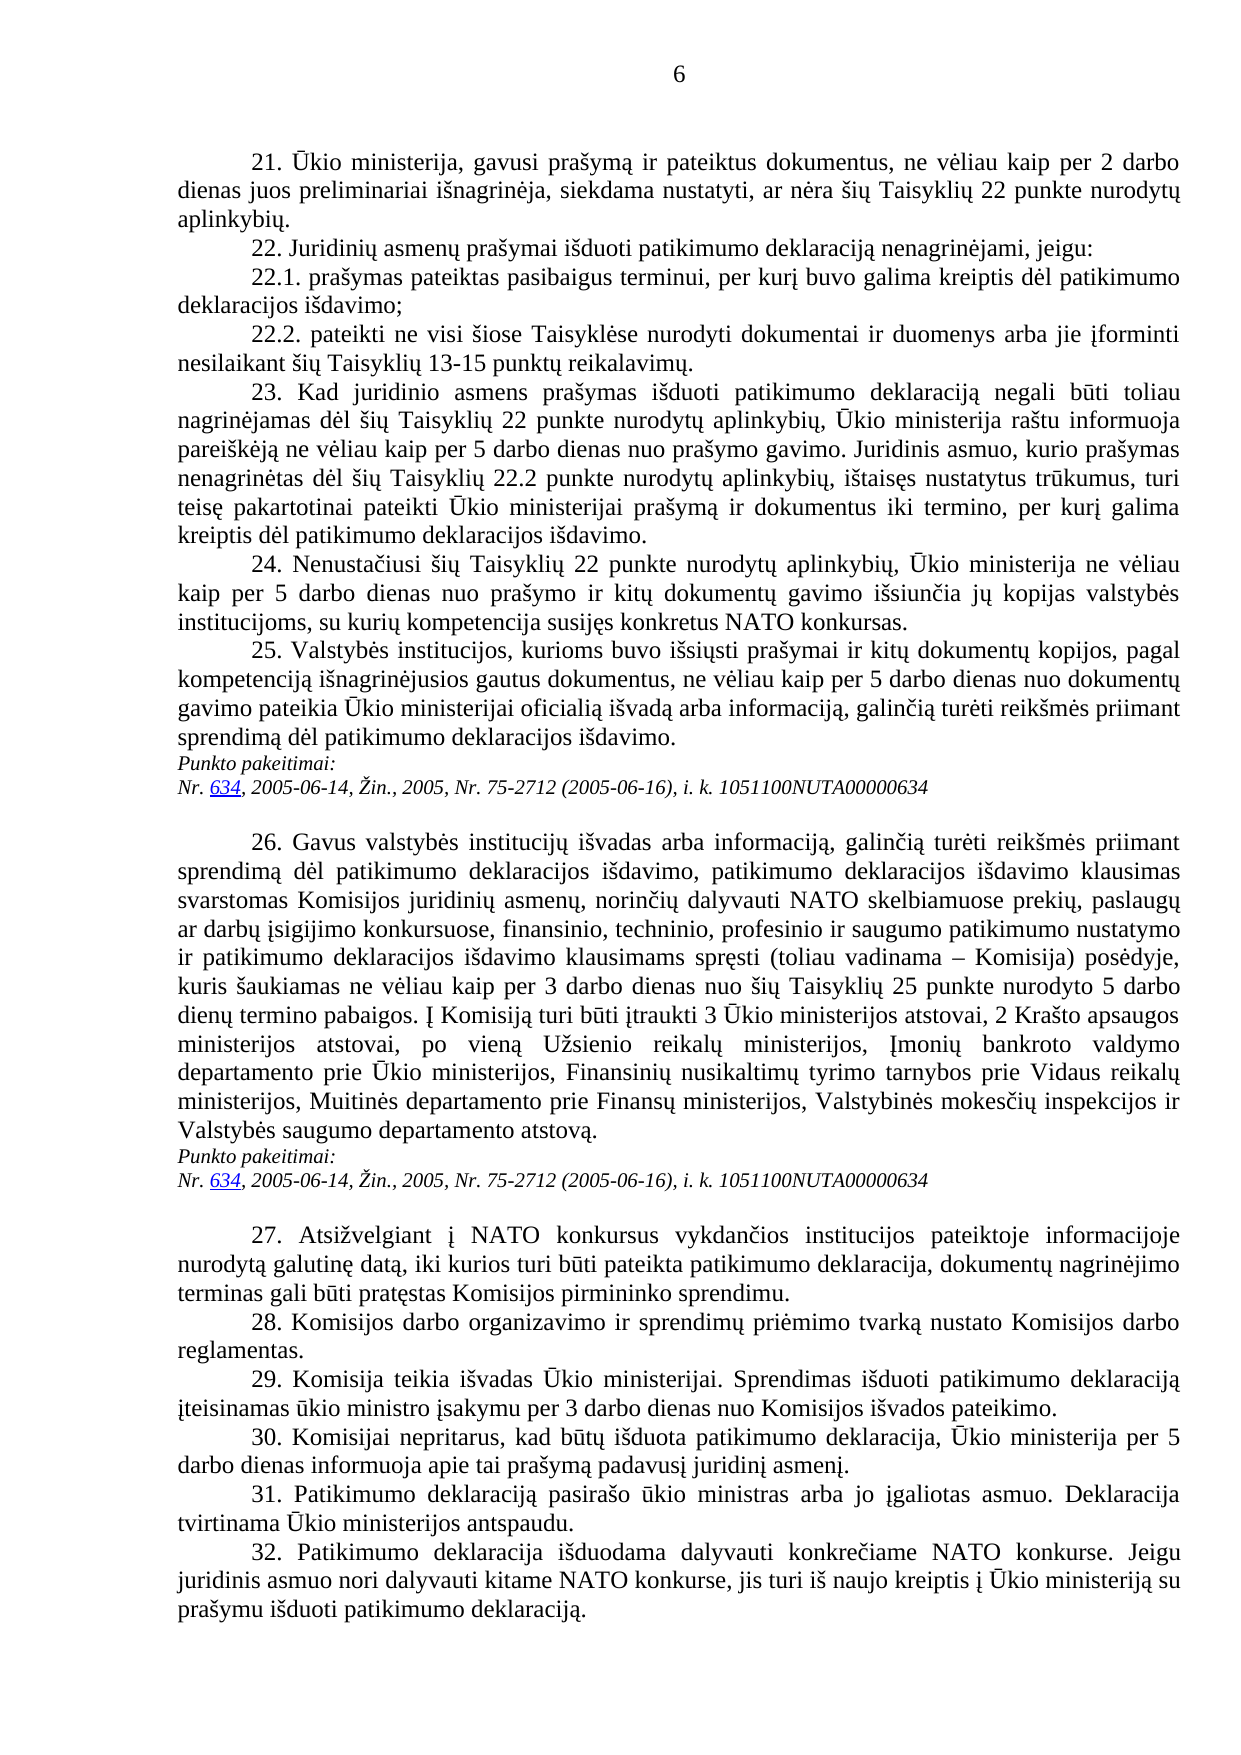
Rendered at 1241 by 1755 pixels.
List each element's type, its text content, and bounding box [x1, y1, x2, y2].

text 22.1. prašymas pateiktas pasibaigus terminui, per kurį buvo galima kreiptis dėl patikimumo deklaracijos išdavimo; [177, 262, 1181, 319]
text Punkto pakeitimai: [177, 1144, 1181, 1168]
text 22.2. pateikti ne visi šiose Taisyklėse nurodyti dokumentai ir duomenys arba jie įforminti nesilaikant šių Taisyklių 13-15 punktų reikalavimų. [177, 319, 1181, 377]
text 22. Juridinių asmenų prašymai išduoti patikimumo deklaraciją nenagrinėjami, jeigu: [177, 233, 1181, 262]
text 31. Patikimumo deklaraciją pasirašo ūkio ministras arba jo įgaliotas asmuo. Deklaracija tvirtinama Ūkio ministerijos antspaudu. [177, 1479, 1181, 1537]
text 32. Patikimumo deklaracija išduodama dalyvauti konkrečiame NATO konkurse. Jeigu juridinis asmuo nori dalyvauti kitame NATO konkurse, jis turi iš naujo kreiptis į Ūkio ministeriją su prašymu išduoti patikimumo deklaraciją. [177, 1537, 1181, 1623]
text 28. Komisijos darbo organizavimo ir sprendimų priėmimo tvarką nustato Komisijos darbo reglamentas. [177, 1307, 1181, 1364]
text 30. Komisijai nepritarus, kad būtų išduota patikimumo deklaracija, Ūkio ministerija per 5 darbo dienas informuoja apie tai prašymą padavusį juridinį asmenį. [177, 1422, 1181, 1479]
text 29. Komisija teikia išvadas Ūkio ministerijai. Sprendimas išduoti patikimumo deklaraciją įteisinamas ūkio ministro įsakymu per 3 darbo dienas nuo Komisijos išvados pateikimo. [177, 1364, 1181, 1422]
text Nr. 634, 2005-06-14, Žin., 2005, Nr. 75-2712 (2005-06-16), i. k. 1051100NUTA00000634 [177, 1168, 1181, 1192]
text 25. Valstybės institucijos, kurioms buvo išsiųsti prašymai ir kitų dokumentų kopijos, pagal kompetenciją išnagrinėjusios gautus dokumentus, ne vėliau kaip per 5 darbo dienas nuo dokumentų gavimo pateikia Ūkio ministerijai oficialią išvadą arba informaciją, galinčią turėti reikšmės priimant sprendimą dėl patikimumo deklaracijos išdavimo. [177, 636, 1181, 751]
text 21. Ūkio ministerija, gavusi prašymą ir pateiktus dokumentus, ne vėliau kaip per 2 darbo dienas juos preliminariai išnagrinėja, siekdama nustatyti, ar nėra šių Taisyklių 22 punkte nurodytų aplinkybių. [177, 147, 1181, 233]
text 23. Kad juridinio asmens prašymas išduoti patikimumo deklaraciją negali būti toliau nagrinėjamas dėl šių Taisyklių 22 punkte nurodytų aplinkybių, Ūkio ministerija raštu informuoja pareiškėją ne vėliau kaip per 5 darbo dienas nuo prašymo gavimo. Juridinis asmuo, kurio prašymas nenagrinėtas dėl šių Taisyklių 22.2 punkte nurodytų aplinkybių, ištaisęs nustatytus trūkumus, turi teisę pakartotinai pateikti Ūkio ministerijai prašymą ir dokumentus iki termino, per kurį galima kreiptis dėl patikimumo deklaracijos išdavimo. [177, 377, 1181, 549]
text Punkto pakeitimai: [177, 751, 1181, 775]
text 26. Gavus valstybės institucijų išvadas arba informaciją, galinčią turėti reikšmės priimant sprendimą dėl patikimumo deklaracijos išdavimo, patikimumo deklaracijos išdavimo klausimas svarstomas Komisijos juridinių asmenų, norinčių dalyvauti NATO skelbiamuose prekių, paslaugų ar darbų įsigijimo konkursuose, finansinio, techninio, profesinio ir saugumo patikimumo nustatymo ir patikimumo deklaracijos išdavimo klausimams spręsti (toliau vadinama – Komisija) posėdyje, kuris šaukiamas ne vėliau kaip per 3 darbo dienas nuo šių Taisyklių 25 punkte nurodyto 5 darbo dienų termino pabaigos. Į Komisiją turi būti įtraukti 3 Ūkio ministerijos atstovai, 2 Krašto apsaugos ministerijos atstovai, po vieną Užsienio reikalų ministerijos, Įmonių bankroto valdymo departamento prie Ūkio ministerijos, Finansinių nusikaltimų tyrimo tarnybos prie Vidaus reikalų ministerijos, Muitinės departamento prie Finansų ministerijos, Valstybinės mokesčių inspekcijos ir Valstybės saugumo departamento atstovą. [177, 827, 1181, 1144]
text 27. Atsižvelgiant į NATO konkursus vykdančios institucijos pateiktoje informacijoje nurodytą galutinę datą, iki kurios turi būti pateikta patikimumo deklaracija, dokumentų nagrinėjimo terminas gali būti pratęstas Komisijos pirmininko sprendimu. [177, 1221, 1181, 1307]
text Nr. 634, 2005-06-14, Žin., 2005, Nr. 75-2712 (2005-06-16), i. k. 1051100NUTA00000634 [177, 775, 1181, 799]
text 24. Nenustačiusi šių Taisyklių 22 punkte nurodytų aplinkybių, Ūkio ministerija ne vėliau kaip per 5 darbo dienas nuo prašymo ir kitų dokumentų gavimo išsiunčia jų kopijas valstybės institucijoms, su kurių kompetencija susijęs konkretus NATO konkursas. [177, 549, 1181, 636]
